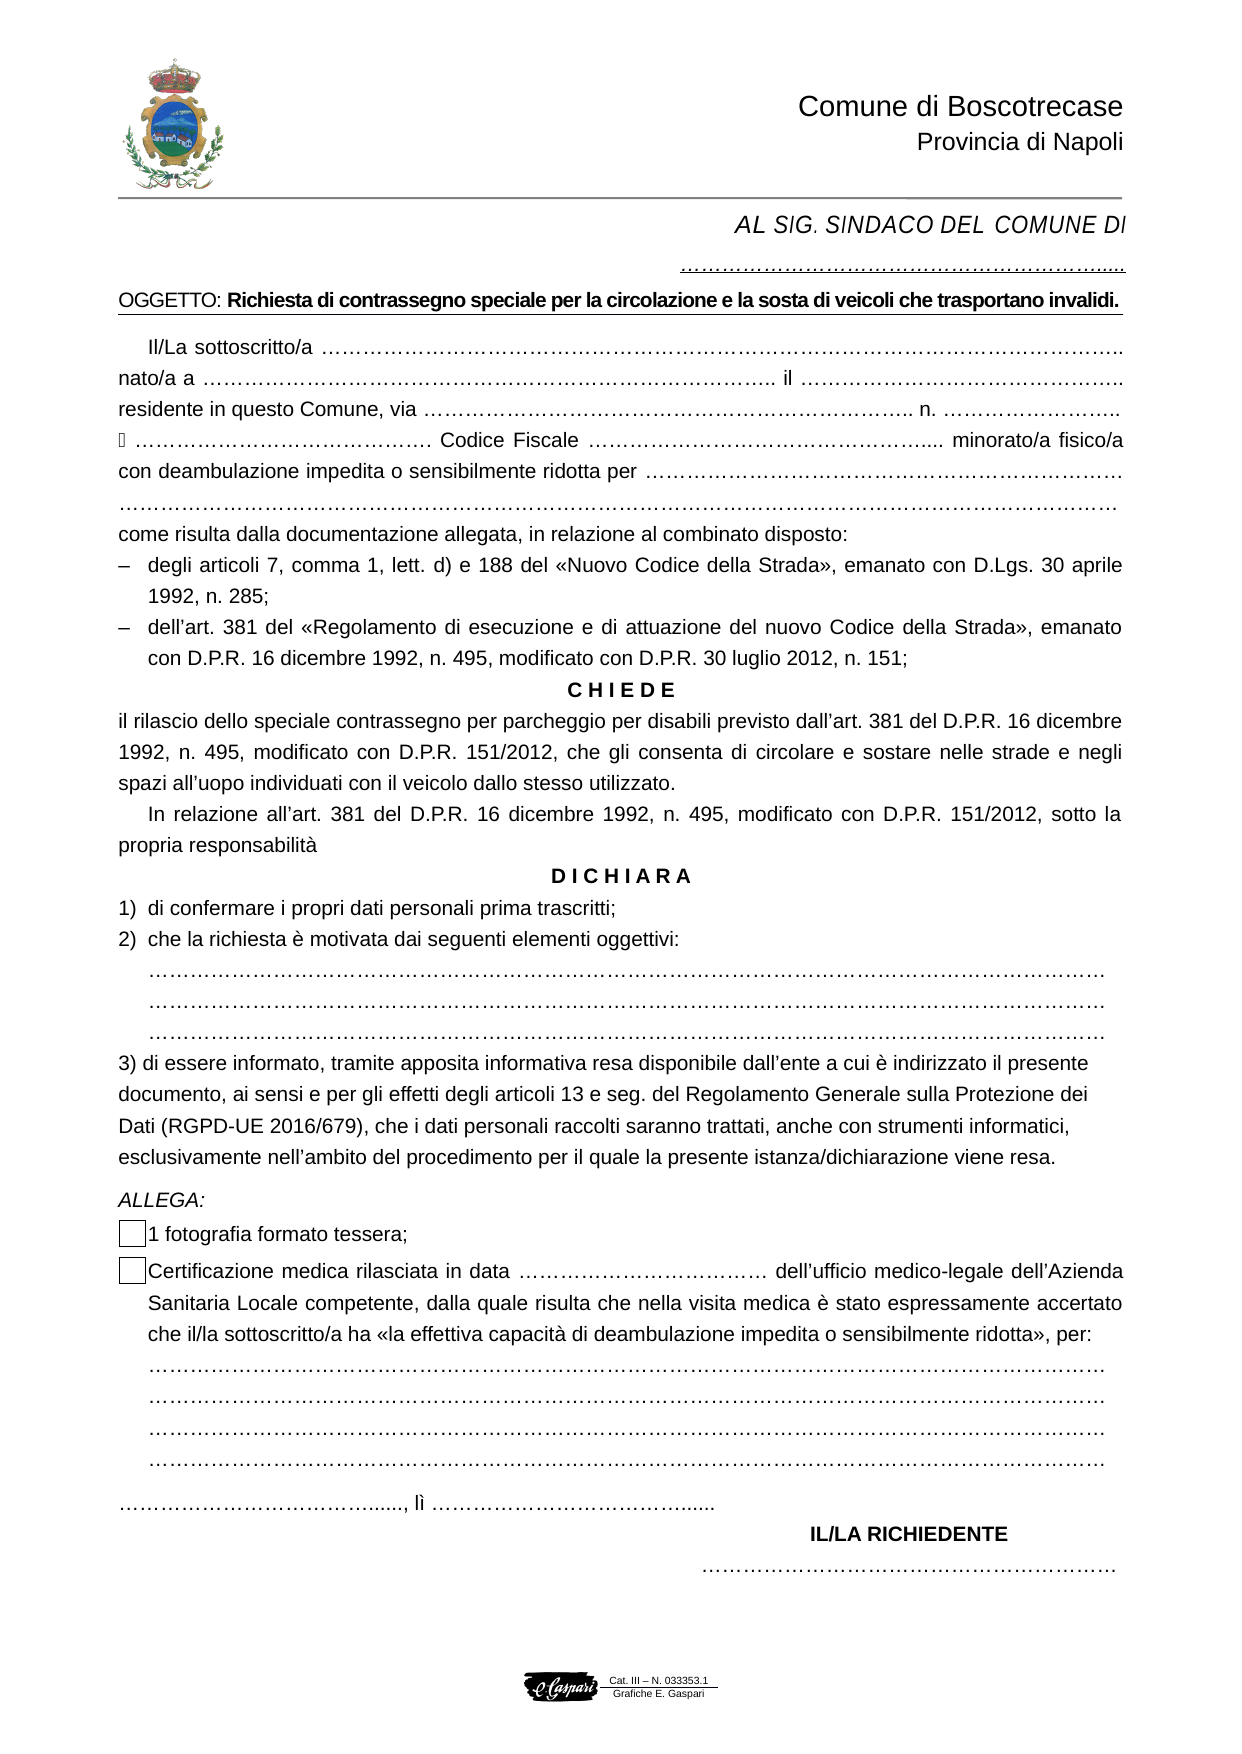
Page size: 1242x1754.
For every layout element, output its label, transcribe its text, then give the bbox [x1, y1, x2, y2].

text come risulta dalla documentazione allegata, in relazione al combinato disposto: [118, 522, 1123, 546]
text 1 fotografia formato tessera; [118, 1219, 1123, 1247]
text – degli articoli 7, comma 1, lett. d) e 188 del «Nuovo Codice della Strada», emanato con D.Lgs. 30 aprile 1992, n. 285; [118, 553, 1123, 608]
text ………………………………………………………………………………………………………………………… [148, 958, 1123, 982]
text ……………………………………………………..... [602, 251, 1126, 275]
text D I C H I A R A [118, 864, 1123, 888]
text C H I E D E [118, 677, 1123, 701]
picture [122, 58, 224, 189]
text ………………………………......, lì ………………………………...... [118, 1490, 1123, 1514]
text Il/La sottoscritto/a …………………………………………………………………………………………………….. nato/a a ……………………………………………………………………….. il ……………………………………….. residente in questo Comune, via …………………………………………………………….. n. …………………….. [118, 335, 1123, 421]
text 3) di essere informato, tramite apposita informativa resa disponibile dall’ente a cui è indirizzato il presente documento, ai sensi e per gli effetti degli articoli 13 e seg. del Regolamento Generale sulla Protezione dei Dati (RGPD-UE 2016/679), che i dati personali raccolti saranno trattati, anche con strumenti informatici, esclusivamente nell’ambito del procedimento per il quale la presente istanza/dichiarazione viene resa. [118, 1051, 1123, 1168]
text  ……………………………………. Codice Fiscale ………………………………………….... minorato/a fisico/a con deambulazione impedita o sensibilmente ridotta per …………………………………………………………… ……………………………………………………………………………………………………………………………… [118, 428, 1123, 514]
text IL/LA RICHIEDENTE [694, 1521, 1123, 1545]
text ………………………………………………………………………………………………………………………… [148, 1020, 1123, 1044]
picture [523, 1671, 598, 1702]
text il rilascio dello speciale contrassegno per parcheggio per disabili previsto dall’art. 381 del D.P.R. 16 dicembre 1992, n. 495, modificato con D.P.R. 151/2012, che gli consenta di circolare e sostare nelle strade e negli spazi all’uopo individuati con il veicolo dallo stesso utilizzato. [118, 708, 1123, 795]
text – dell’art. 381 del «Regolamento di esecuzione e di attuazione del nuovo Codice della Strada», emanato con D.P.R. 16 dicembre 1992, n. 495, modificato con D.P.R. 30 luglio 2012, n. 151; [118, 615, 1123, 670]
text 2) che la richiesta è motivata dai seguenti elementi oggettivi: [118, 927, 1123, 951]
text ………………………………………………………………………………………………………………………… [148, 989, 1123, 1013]
text AL SIG. SINDACO DEL COMUNE DI [561, 210, 1126, 239]
text ALLEGA: [118, 1188, 1123, 1212]
text In relazione all’art. 381 del D.P.R. 16 dicembre 1992, n. 495, modificato con D.P.R. 151/2012, sotto la propria responsabilità [118, 802, 1123, 857]
text …………………………………………………… [694, 1553, 1123, 1577]
text Certificazione medica rilasciata in data ……………………………… dell’ufficio medico-legale dell’Azienda Sanitaria Locale competente, dalla quale risulta che nella visita medica è stato espressamente accertato che il/la sottoscritto/a ha «la effettiva capacità di deambulazione impedita o sensibilmente ridotta», per: [118, 1256, 1123, 1346]
text Comune di Boscotrecase [224, 89, 1123, 122]
text OGGETTO: Richiesta di contrassegno speciale per la circolazione e la sosta di veicoli che trasportano invalidi. [118, 288, 1123, 314]
text 1) di confermare i propri dati personali prima trascritti; [118, 895, 1123, 919]
text Provincia di Napoli [224, 127, 1123, 156]
text ………………………………………………………………………………………………………………………… ………………………………………………………………………………………………………………………… ………………………………………………………………………………………………………………………… ………………………………………………………………………………………………………………………… [148, 1353, 1123, 1471]
